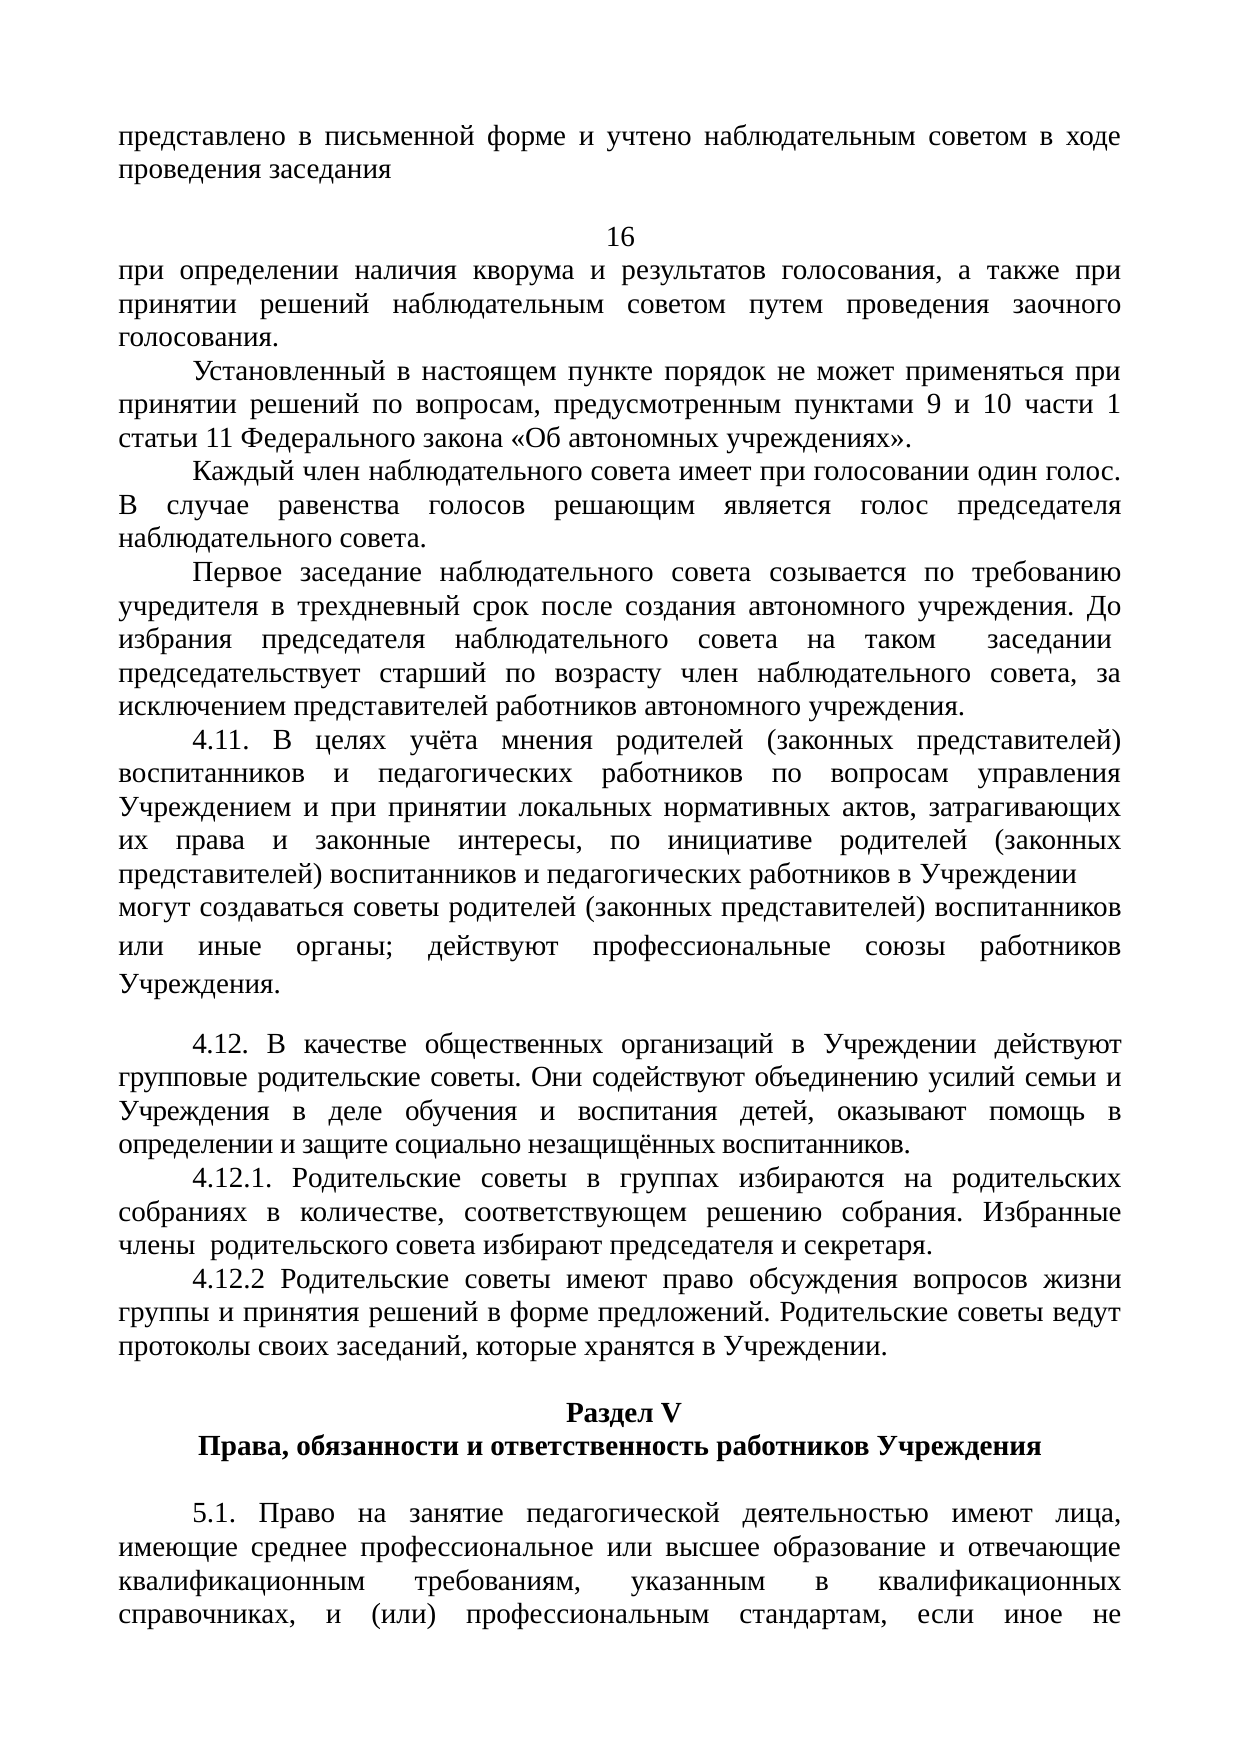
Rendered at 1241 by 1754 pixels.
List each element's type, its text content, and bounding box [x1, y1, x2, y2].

text при определении наличия кворума и результатов голосования, а также при принятии решений наблюдательным советом путем проведения заочного голосования. [118, 252, 1122, 353]
text Первое заседание наблюдательного совета созывается по требованию учредителя в трехдневный срок после создания автономного учреждения. До избрания председателя наблюдательного совета на таком заседании [118, 554, 1122, 655]
text 5.1. Право на занятие педагогической деятельностью имеют лица, имеющие среднее профессиональное или высшее образование и отвечающие квалификационным требованиям, указанным в квалификационных справочниках, и (или) профессиональным стандартам, если иное не [118, 1496, 1122, 1630]
text 16 [118, 219, 1122, 252]
text представлено в письменной форме и учтено наблюдательным советом в ходе проведения заседания [118, 118, 1122, 185]
text Каждый член наблюдательного совета имеет при голосовании один голос. В случае равенства голосов решающим является голос председателя наблюдательного совета. [118, 453, 1122, 554]
text председательствует старший по возрасту член наблюдательного совета, за исключением представителей работников автономного учреждения. [118, 655, 1122, 722]
text могут создаваться советы родителей (законных представителей) воспитанников или иные органы; действуют профессиональные союзы работников Учреждения. [118, 889, 1122, 1000]
text 4.11. В целях учёта мнения родителей (законных представителей) воспитанников и педагогических работников по вопросам управления Учреждением и при принятии локальных нормативных актов, затрагивающих их права и законные интересы, по инициативе родителей (законных представителей) воспитанников и педагогических работников в Учреждении [118, 722, 1122, 889]
subtitle Права, обязанности и ответственность работников Учреждения [118, 1428, 1122, 1462]
text Установленный в настоящем пункте порядок не может применяться при принятии решений по вопросам, предусмотренным пунктами 9 и 10 части 1 статьи 11 Федерального закона «Об автономных учреждениях». [118, 353, 1122, 453]
text 4.12.2 Родительские советы имеют право обсуждения вопросов жизни группы и принятия решений в форме предложений. Родительские советы ведут протоколы своих заседаний, которые хранятся в Учреждении. [118, 1261, 1122, 1361]
text 4.12.1. Родительские советы в группах избираются на родительских собраниях в количестве, соответствующем решению собрания. Избранные члены родительского совета избирают председателя и секретаря. [118, 1160, 1122, 1261]
text Раздел V [118, 1395, 1122, 1428]
text 4.12. В качестве общественных организаций в Учреждении действуют групповые родительские советы. Они содействуют объединению усилий семьи и Учреждения в деле обучения и воспитания детей, оказывают помощь в определении и защите социально незащищённых воспитанников. [118, 1026, 1122, 1160]
